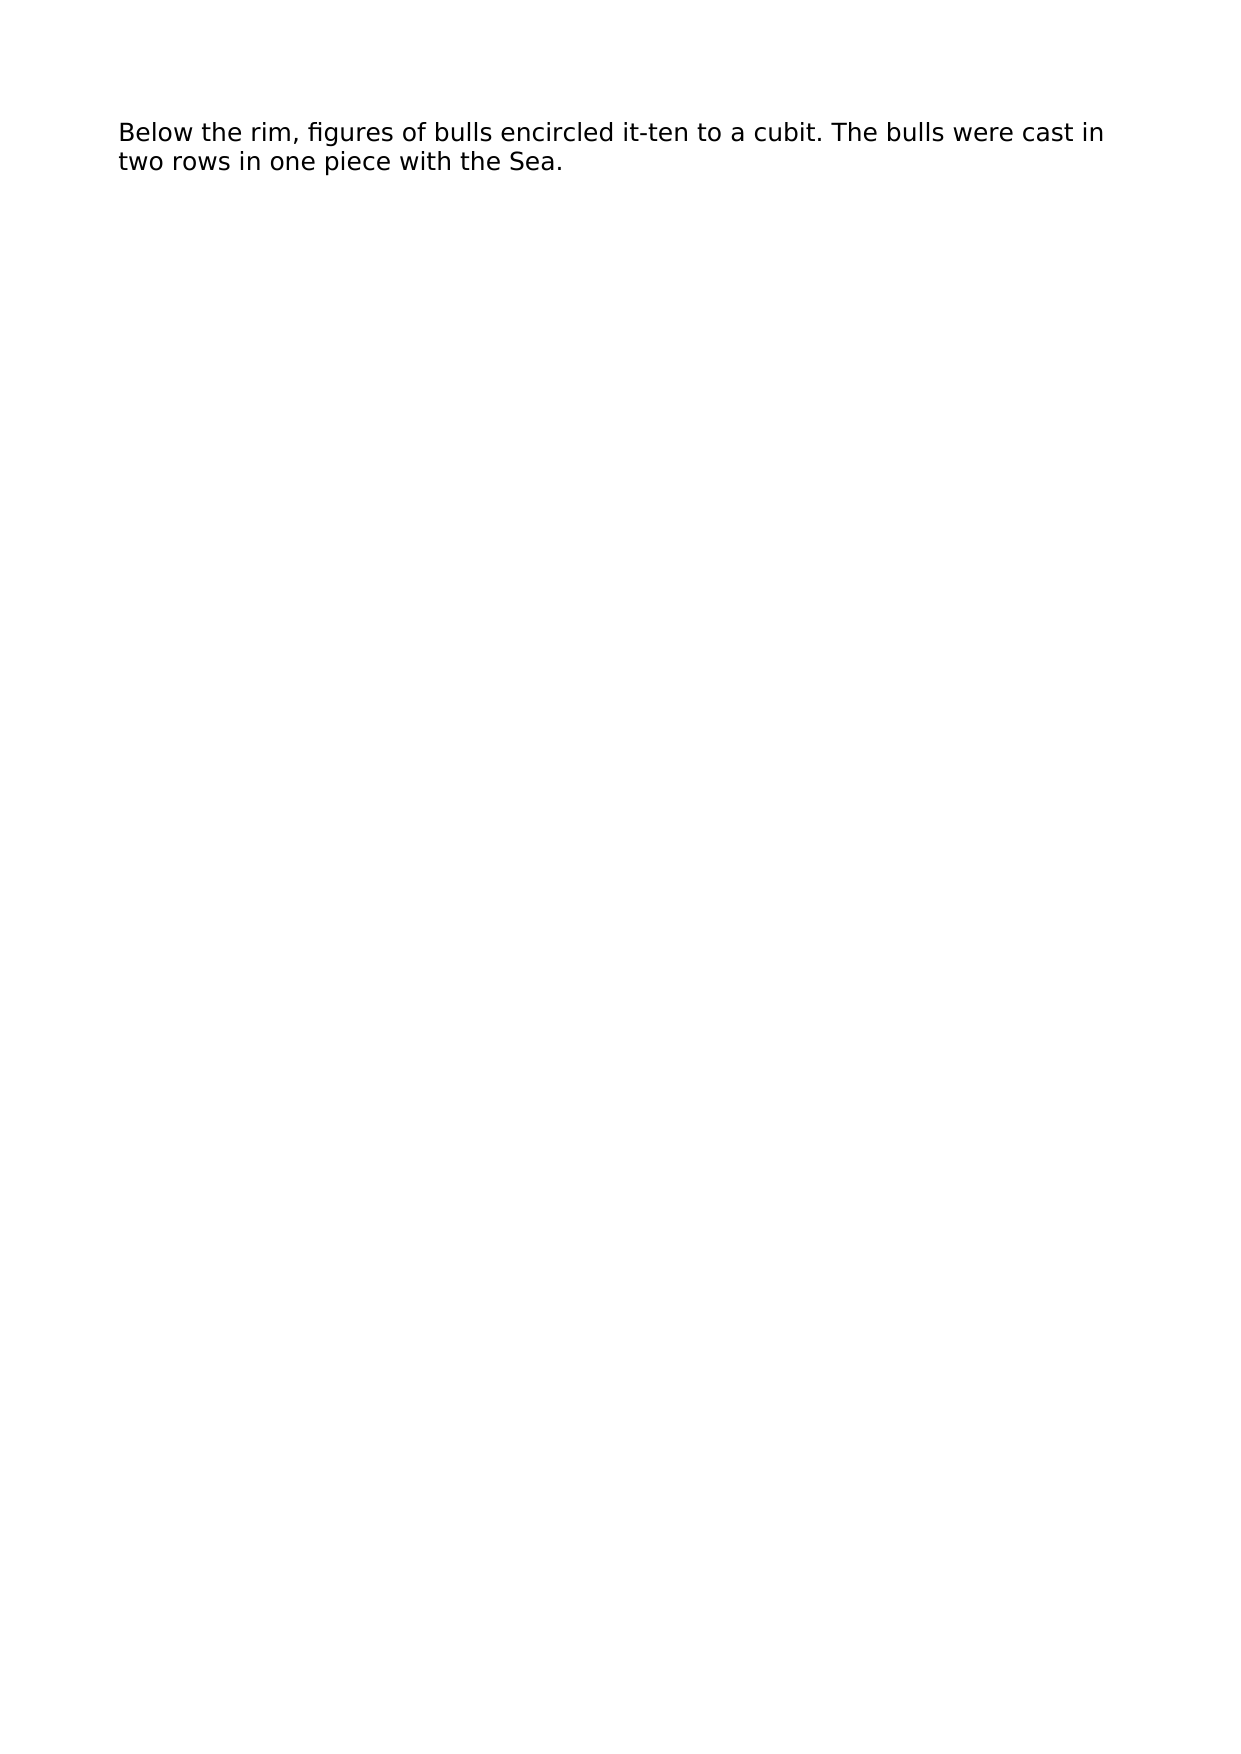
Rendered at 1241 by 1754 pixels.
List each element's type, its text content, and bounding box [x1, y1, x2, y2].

text Below the rim, figures of bulls encircled it-ten to a cubit. The bulls were cast in two rows in one piece with the Sea. [118, 118, 1122, 176]
